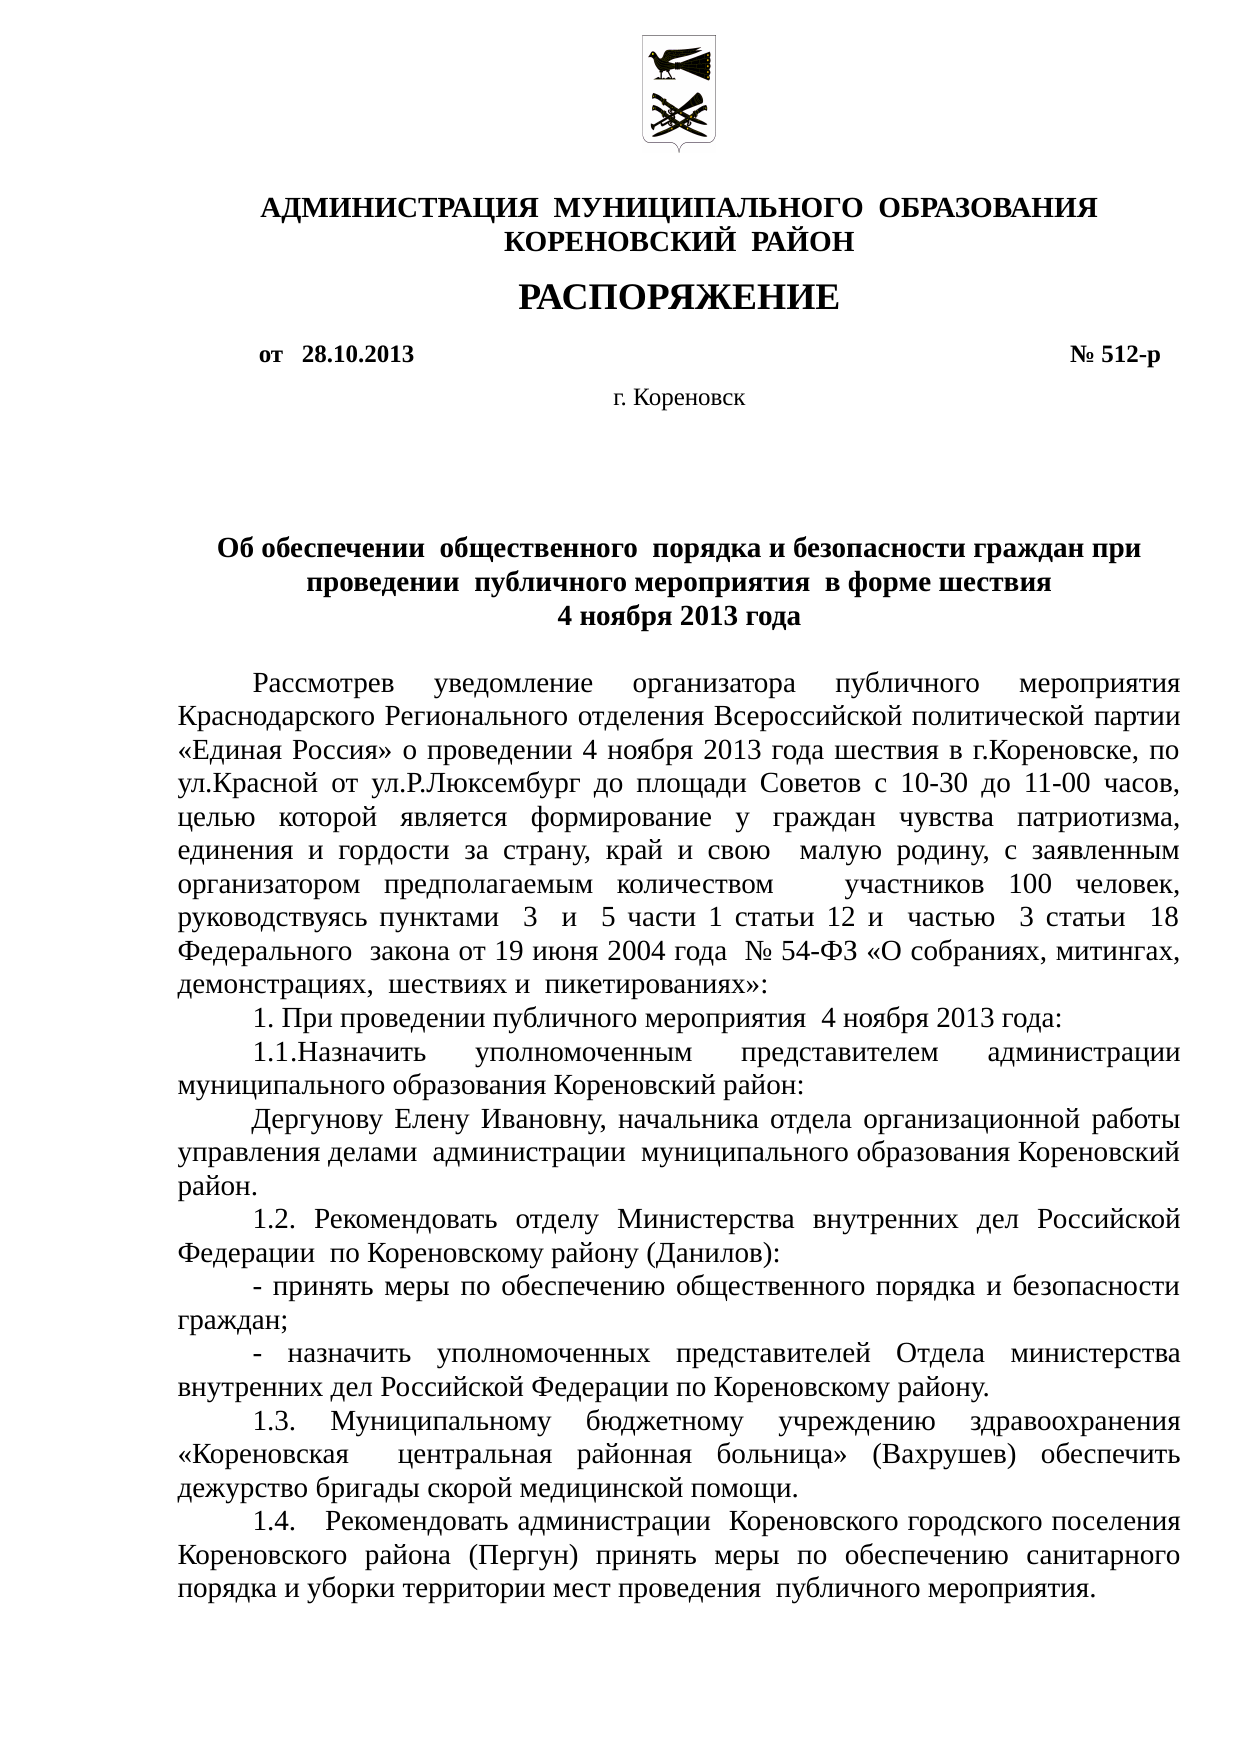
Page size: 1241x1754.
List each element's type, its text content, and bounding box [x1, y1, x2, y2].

text 1.2. Рекомендовать отделу Министерства внутренних дел Российской Федерации по Кореновскому району (Данилов): [177, 1201, 1181, 1268]
text г. Кореновск [177, 382, 1181, 411]
text - назначить уполномоченных представителей Отдела министерства внутренних дел Российской Федерации по Кореновскому району. [177, 1336, 1181, 1403]
subtitle РАСПОРЯЖЕНИЕ [177, 274, 1181, 317]
list .Назначить уполномоченным представителем администрации муниципального образования Кореновский район: [177, 1034, 1181, 1101]
text 1. При проведении публичного мероприятия 4 ноября 2013 года: [177, 1000, 1181, 1034]
text Дергунову Елену Ивановну, начальника отдела организационной работы управления делами администрации муниципального образования Кореновский район. [177, 1101, 1181, 1201]
list Рекомендовать администрации Кореновского городского поселения Кореновского района (Пергун) принять меры по обеспечению санитарного порядка и уборки территории мест проведения публичного мероприятия. [177, 1503, 1181, 1604]
picture [642, 35, 716, 153]
text Рассмотрев уведомление организатора публичного мероприятия Краснодарского Регионального отделения Всероссийской политической партии «Единая Россия» о проведении 4 ноября 2013 года шествия в г.Кореновске, по ул.Красной от ул.Р.Люксембург до площади Советов с 10-30 до 11-00 часов, целью которой является формирование у граждан чувства патриотизма, единения и гордости за страну, край и свою малую родину, с заявленным организатором предполагаемым количеством участников 100 человек, руководствуясь пунктами 3 и 5 части 1 статьи 12 и частью 3 статьи 18 Федерального закона от 19 июня 2004 года № 54-ФЗ «О собраниях, митингах, демонстрациях, шествиях и пикетированиях»: [177, 665, 1181, 1000]
text - принять меры по обеспечению общественного порядка и безопасности граждан; [177, 1268, 1181, 1336]
text 1.3. Муниципальному бюджетному учреждению здравоохранения «Кореновская центральная районная больница» (Вахрушев) обеспечить дежурство бригады скорой медицинской помощи. [177, 1403, 1181, 1503]
text 4 ноября 2013 года [177, 598, 1181, 631]
text Об обеспечении общественного порядка и безопасности граждан при проведении публичного мероприятия в форме шествия [177, 531, 1181, 598]
subtitle КОРЕНОВСКИЙ РАЙОН [177, 224, 1181, 257]
text от 28.10.2013 № 512-р [177, 339, 1181, 368]
subtitle АДМИНИСТРАЦИЯ МУНИЦИПАЛЬНОГО ОБРАЗОВАНИЯ [177, 190, 1181, 224]
